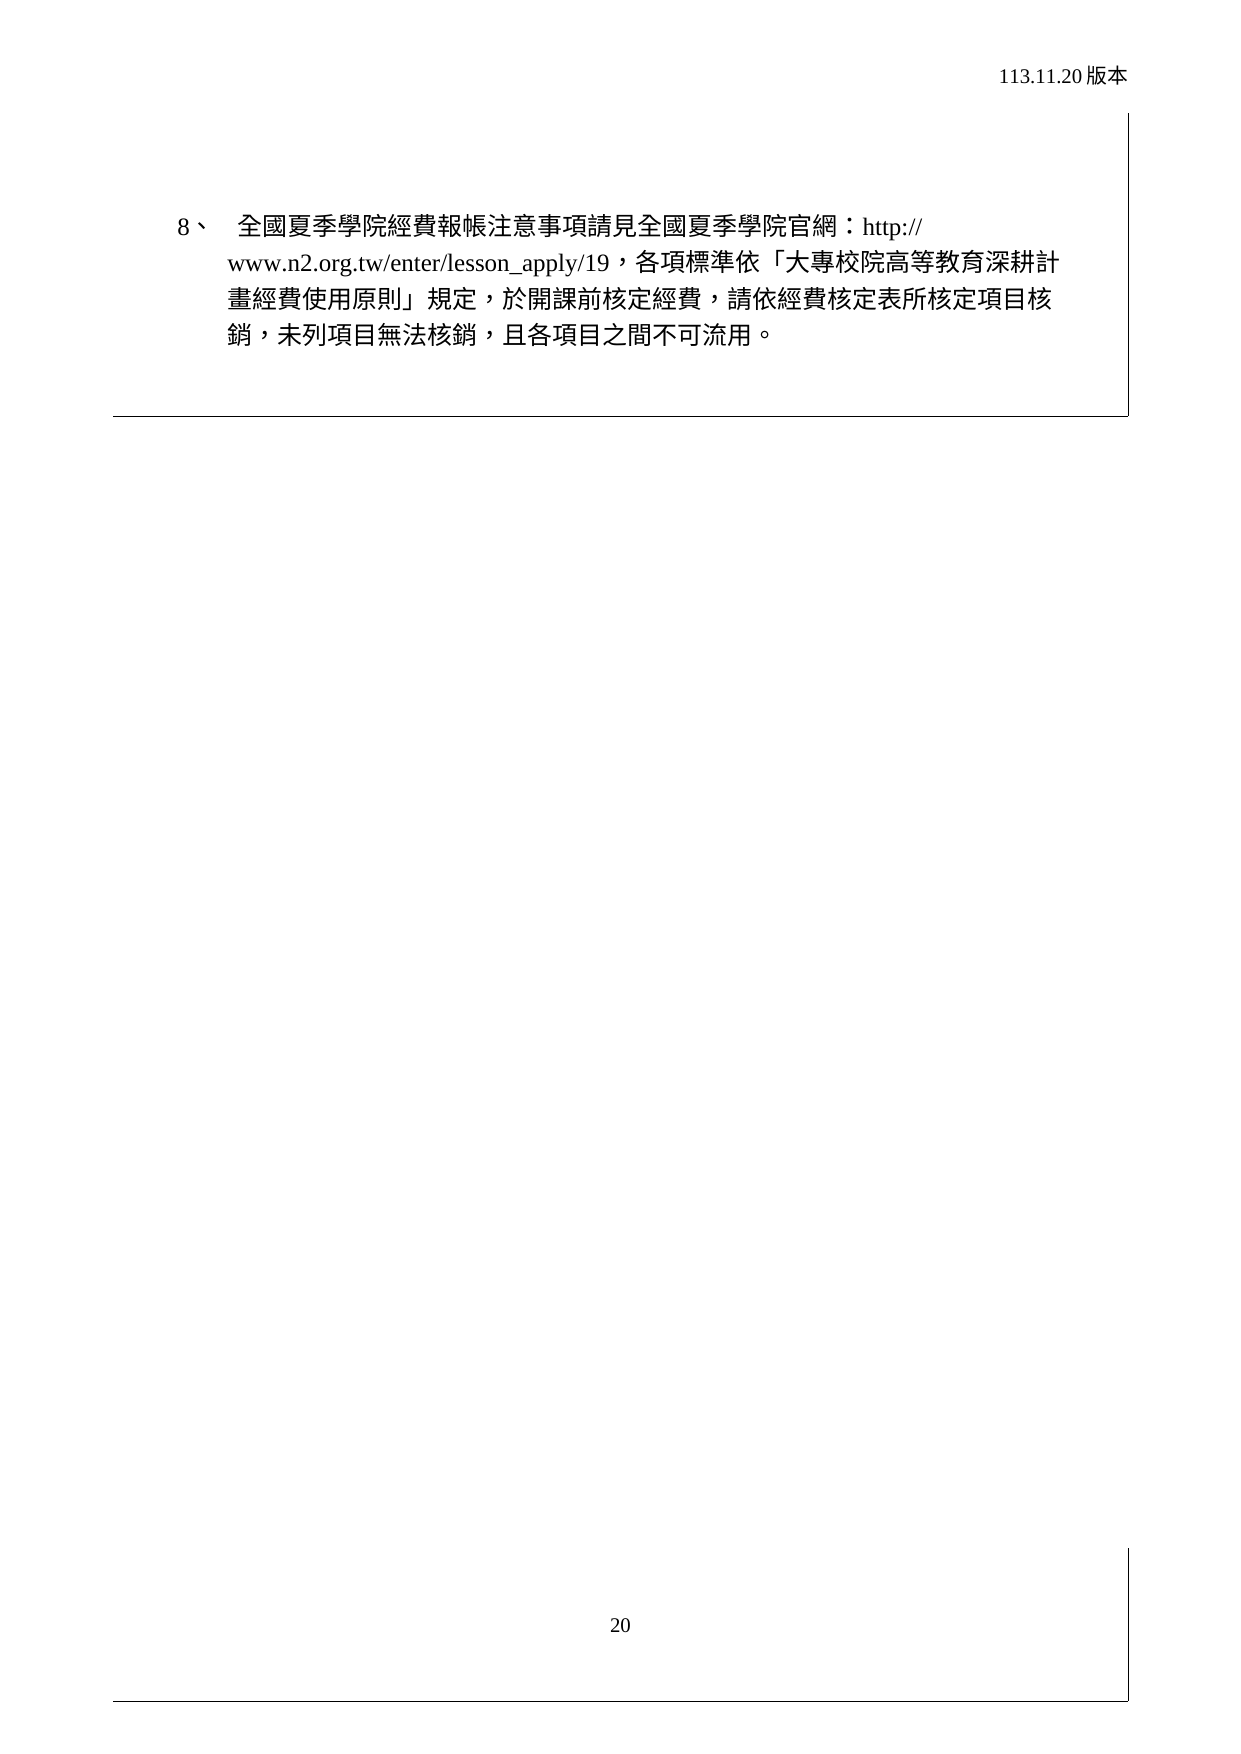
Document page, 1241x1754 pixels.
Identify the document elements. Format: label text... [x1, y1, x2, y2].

list 全國夏季學院經費報帳注意事項請見全國夏季學院官網：http://www.n2.org.tw/enter/lesson_apply/19，各項標準依「大專校院高等教育深耕計畫經費使用原則」規定，於開課前核定經費，請依經費核定表所核定項目核銷，未列項目無法核銷，且各項目之間不可流用。 [112, 207, 1128, 416]
